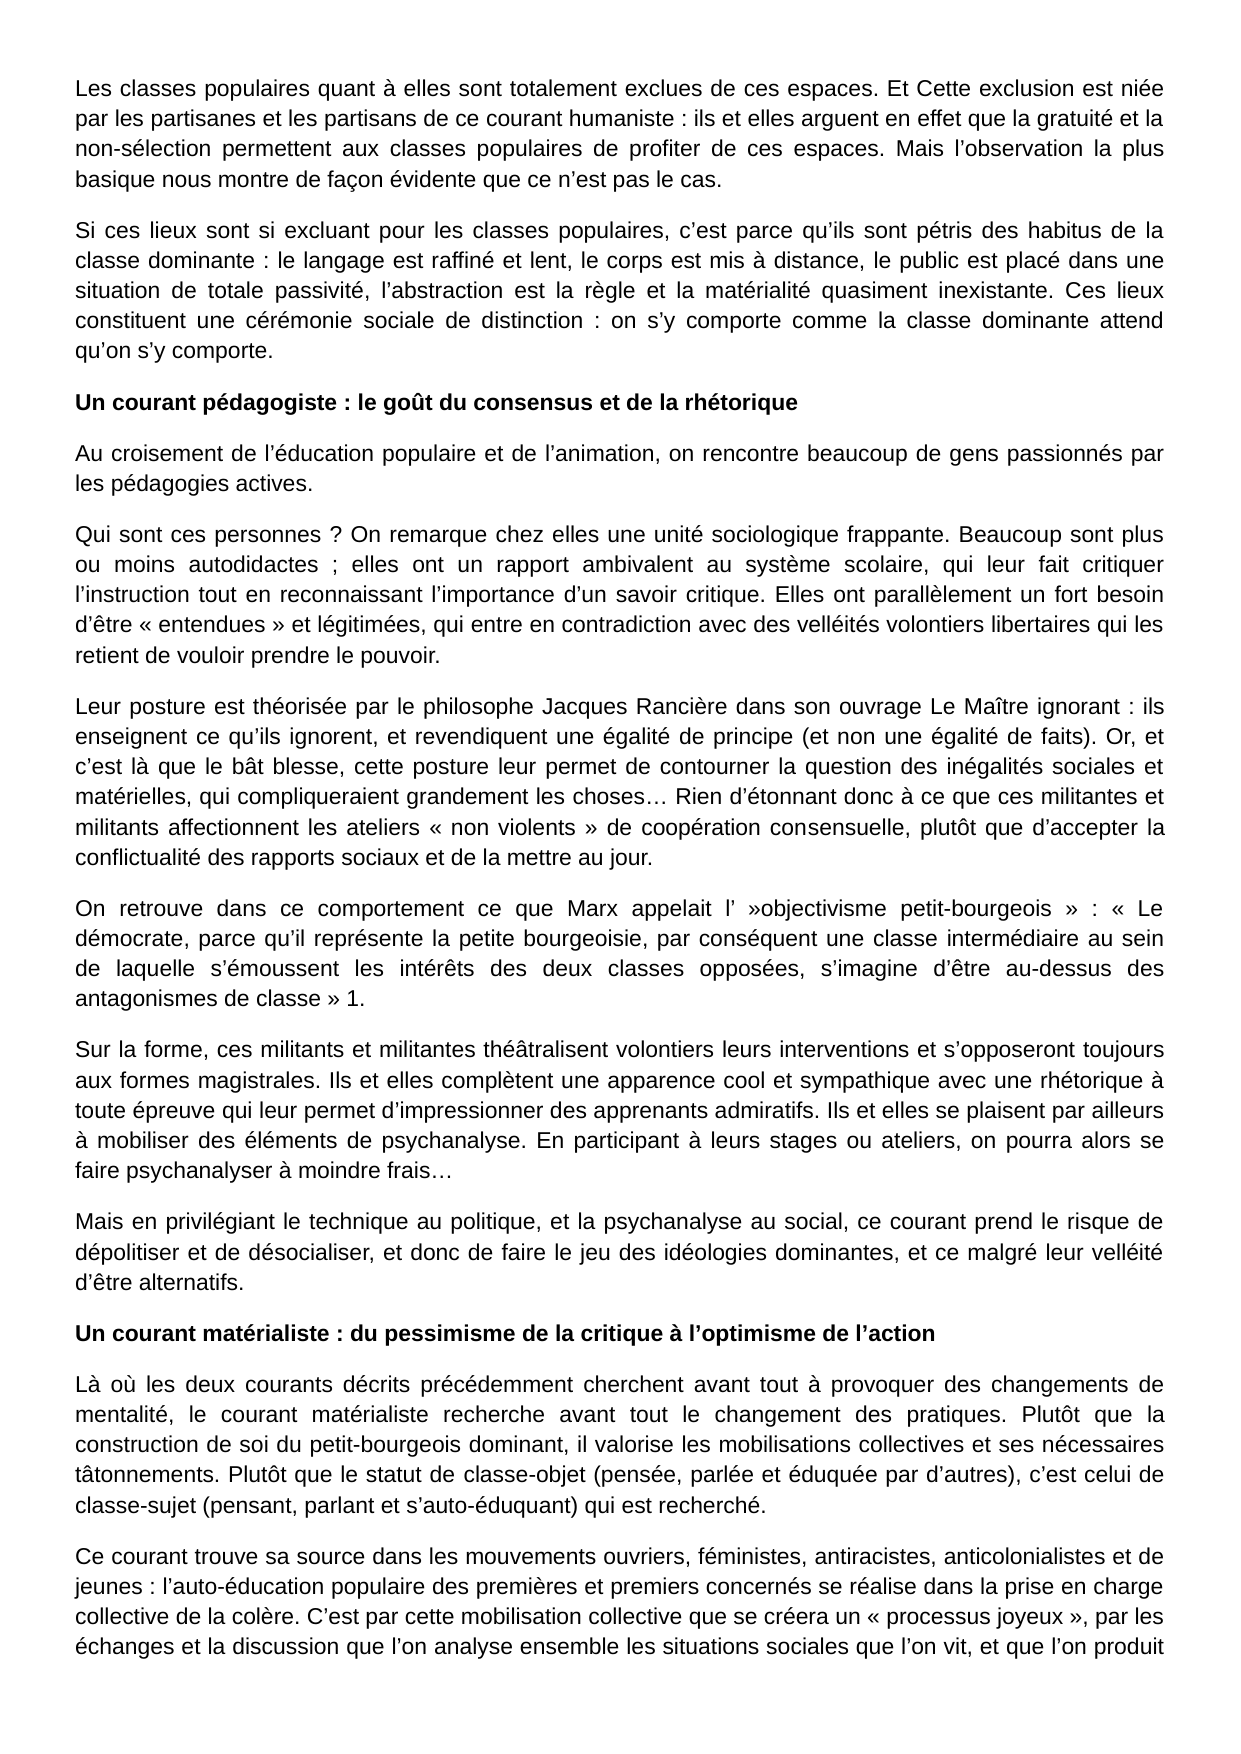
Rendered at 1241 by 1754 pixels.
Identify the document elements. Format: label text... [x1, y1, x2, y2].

text On retrouve dans ce comportement ce que Marx appelait l’ »objectivisme petit-bourgeois » : « Le démocrate, parce qu’il représente la petite bourgeoisie, par conséquent une classe intermédiaire au sein de laquelle s’émoussent les intérêts des deux classes opposées, s’imagine d’être au-dessus des antagonismes de classe » 1. [75, 895, 1165, 1012]
text Leur posture est théorisée par le philosophe Jacques Rancière dans son ouvrage Le Maître ignorant : ils enseignent ce qu’ils ignorent, et revendiquent une égalité de principe (et non une égalité de faits). Or, et c’est là que le bât blesse, cette posture leur permet de contourner la question des inégalités sociales et matérielles, qui compliqueraient grandement les choses… Rien d’étonnant donc à ce que ces militantes et militants affectionnent les ateliers « non violents » de coopération con­sensuelle, plutôt que d’accepter la conflictualité des rapports sociaux et de la mettre au jour. [75, 693, 1165, 870]
text Un courant pédagogiste : le goût du consensus et de la rhétorique [75, 388, 1165, 415]
text Là où les deux courants décrits précédemment cherchent avant tout à provoquer des changements de mentalité, le courant matérialiste recherche avant tout le changement des pratiques. Plutôt que la construction de soi du petit-bourgeois dominant, il valorise les mobilisations collectives et ses nécessaires tâtonnements. Plutôt que le statut de ­classe-objet (pensée, parlée et éduquée par d’autres), c’est celui de classe-sujet (pensant, parlant et s’auto-éduquant) qui est recherché. [75, 1371, 1165, 1518]
text Au croisement de l’éducation populaire et de l’animation, on rencontre beaucoup de gens passionnés par les pédagogies actives. [75, 439, 1165, 496]
text Un courant matérialiste : du pessimisme de la critique à l’optimisme de l’action [75, 1320, 1165, 1346]
text Ce courant trouve sa source dans les mouvements ouvriers, féministes, antiracistes, anticolonialistes et de jeunes : l’auto-éducation populaire des premières et premiers concernés se réalise dans la prise en charge collective de la colère. C’est par cette mobilisation collective que se créera un « processus joyeux », par les échanges et la discussion que l’on analyse ensemble les situations sociales que l’on vit, et que l’on produit [75, 1543, 1165, 1660]
text Sur la forme, ces militants et militantes théâtralisent volontiers leurs interventions et s’opposeront toujours aux formes magistrales. Ils et elles complètent une apparence cool et sympathique avec une rhétorique à toute épreuve qui leur permet d’impressionner des apprenants admiratifs. Ils et elles se plaisent par ailleurs à mobiliser des éléments de psychanalyse. En participant à leurs stages ou ateliers, on pourra alors se faire psychanalyser à moindre frais… [75, 1036, 1165, 1184]
text Les classes populaires quant à elles sont totalement exclues de ces espaces. Et Cette exclusion est niée par les partisanes et les partisans de ce courant humaniste : ils et elles arguent en effet que la gratuité et la non-sélection permettent aux classes populaires de profiter de ces espaces. Mais l’observation la plus basique nous montre de façon évidente que ce n’est pas le cas. [75, 75, 1165, 192]
text Si ces lieux sont si excluant pour les classes populaires, c’est parce qu’ils sont pétris des habitus de la classe dominante : le langage est raffiné et lent, le corps est mis à distance, le public est placé dans une situation de totale passivité, l’abstraction est la règle et la matérialité quasiment inexistante. Ces lieux constituent une cérémonie sociale de distinction : on s’y comporte comme la classe dominante attend qu’on s’y comporte. [75, 217, 1165, 364]
text Qui sont ces personnes ? On remarque chez elles une unité sociologique frappante. Beaucoup sont plus ou moins autodidactes ; elles ont un rapport ambivalent au système scolaire, qui leur fait critiquer l’instruction tout en reconnaissant l’importance d’un savoir critique. Elles ont parallèlement un fort besoin d’être « entendues » et légitimées, qui entre en contradiction avec des velléités volontiers libertaires qui les retient de vouloir prendre le pouvoir. [75, 521, 1165, 668]
text Mais en privilégiant le technique au politique, et la psychanalyse au social, ce courant prend le risque de dépolitiser et de dé­socialiser, et donc de faire le jeu des idéologies dominantes, et ce malgré leur velléité d’être alternatifs. [75, 1208, 1165, 1295]
